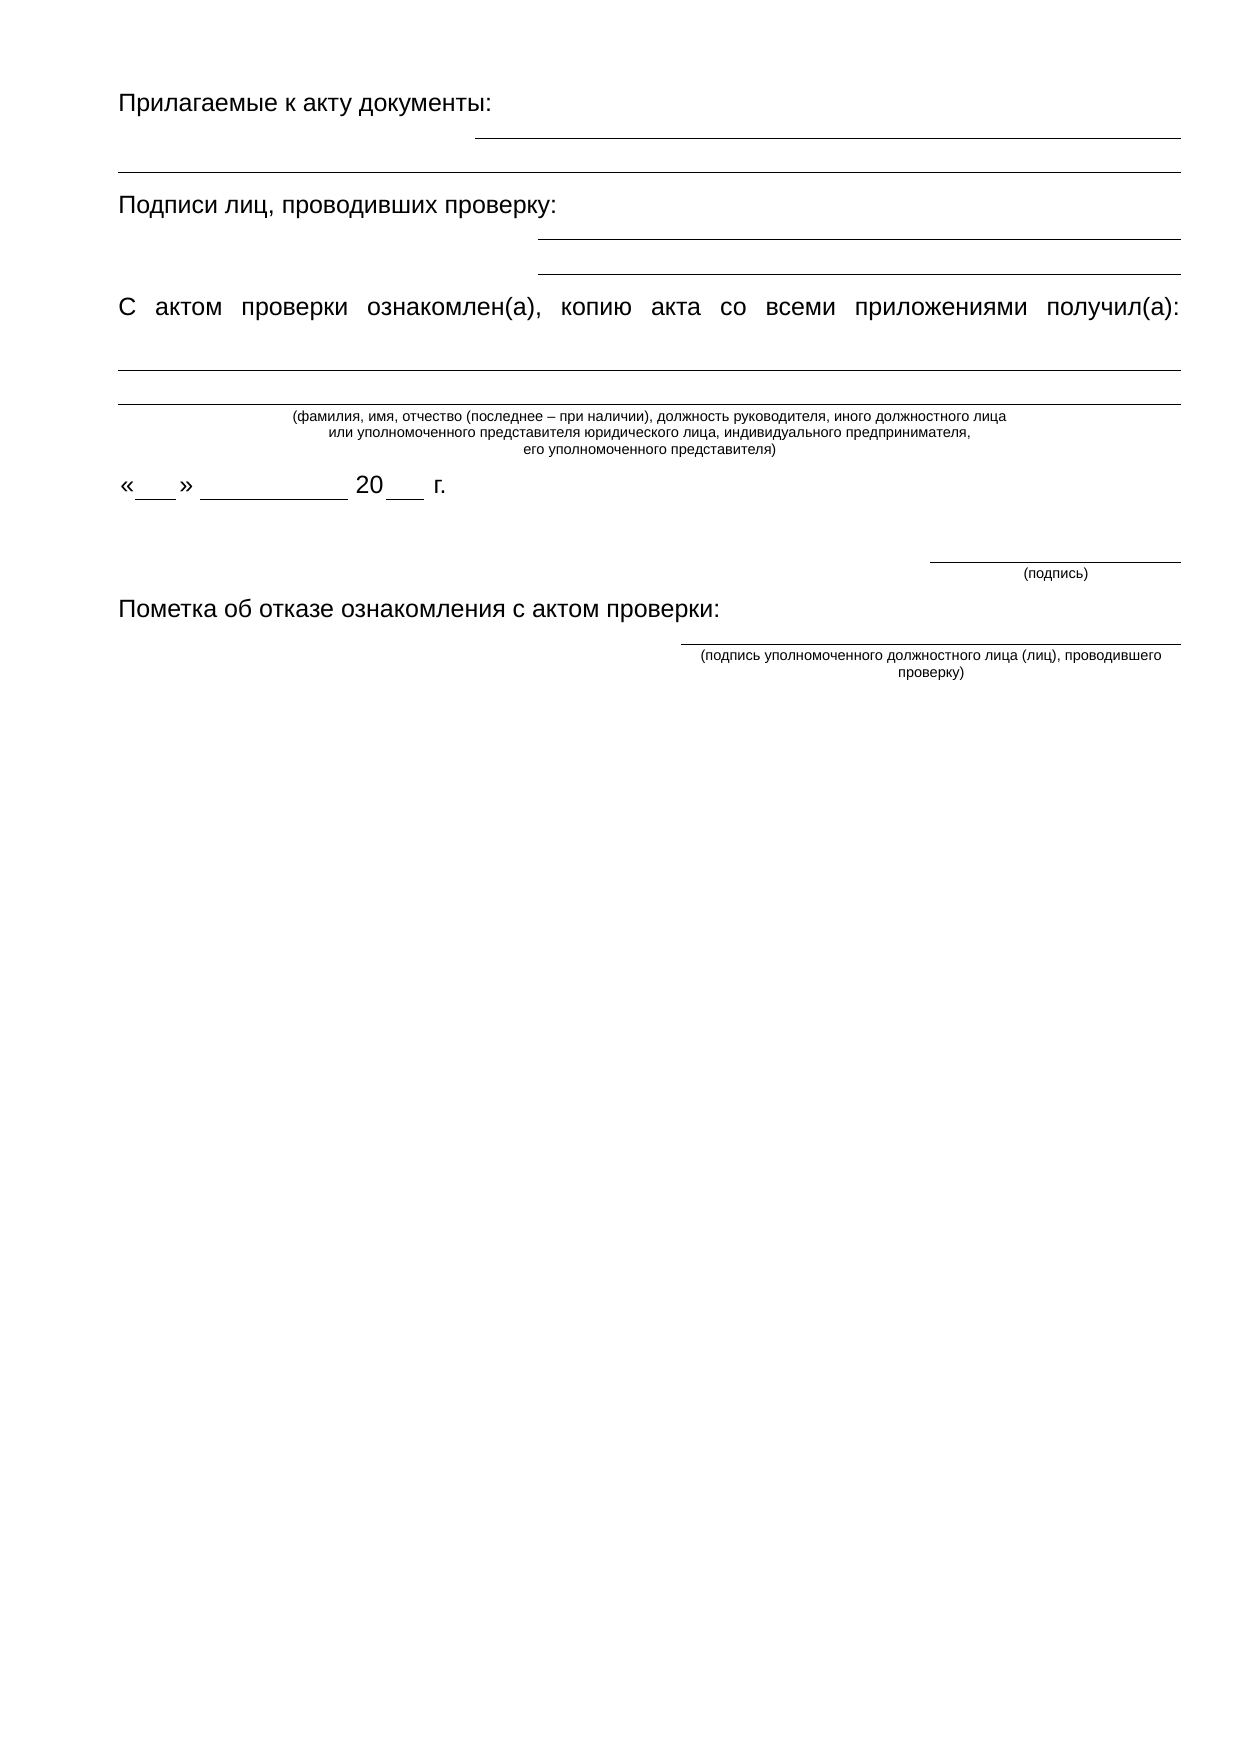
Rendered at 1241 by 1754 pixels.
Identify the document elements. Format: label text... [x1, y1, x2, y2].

text Подписи лиц, проводивших проверку: [118, 190, 1181, 218]
text Пометка об отказе ознакомления с актом проверки: [118, 594, 1181, 623]
table_header [386, 470, 424, 499]
table_header 20 [348, 470, 386, 499]
text (подпись) [930, 563, 1181, 582]
text С актом проверки ознакомлен(а), копию акта со всеми приложениями получил(а): [118, 292, 1181, 349]
table_header « [117, 470, 135, 499]
text (подпись уполномоченного должностного лица (лиц), проводившего проверку) [681, 645, 1181, 681]
table_header г. [424, 470, 457, 499]
table_header » [176, 470, 200, 499]
text (фамилия, имя, отчество (последнее – при наличии), должность руководителя, иного должностного лица или уполномоченного представителя юридического лица, индивидуального предпринимателя, его уполномоченного представителя) [118, 405, 1181, 458]
table_header [200, 470, 347, 499]
text Прилагаемые к акту документы: [118, 88, 1181, 117]
table_header [135, 470, 176, 499]
